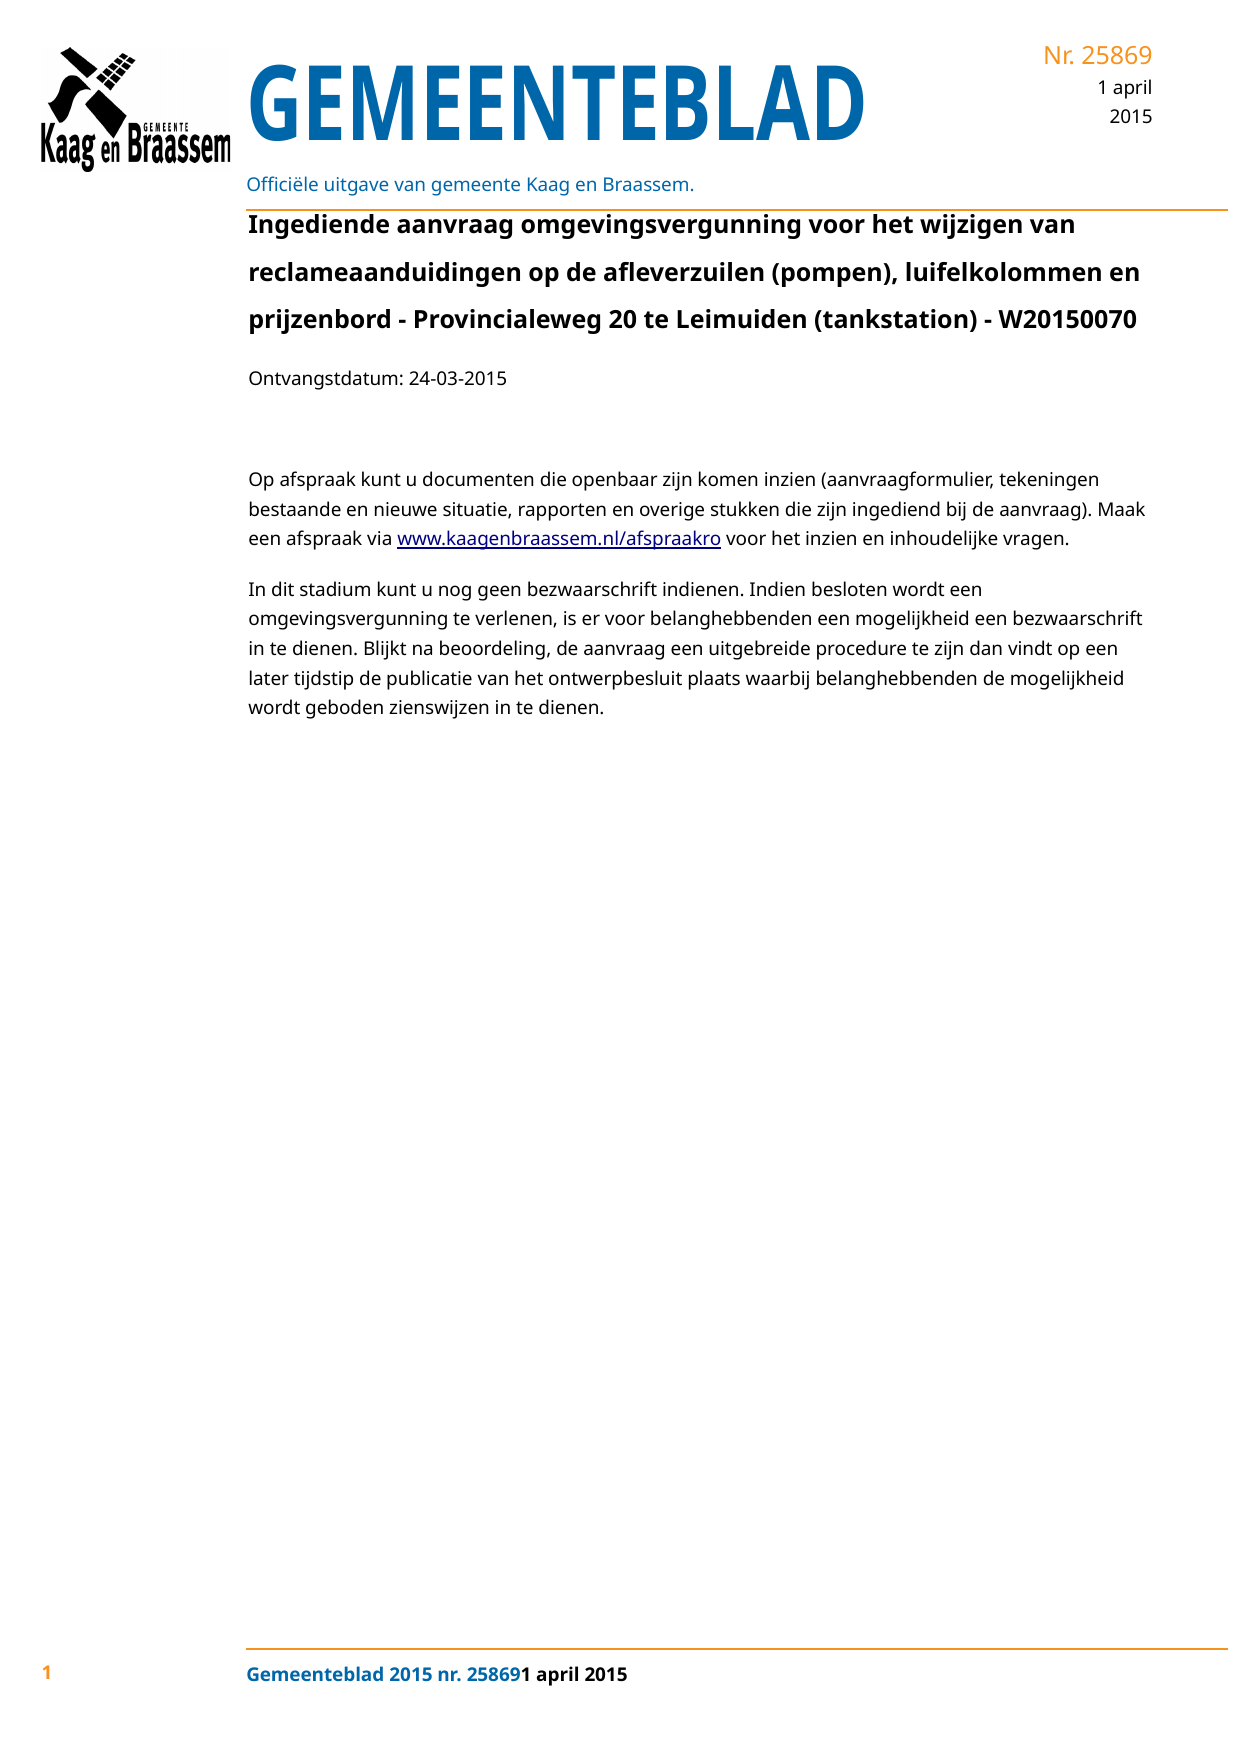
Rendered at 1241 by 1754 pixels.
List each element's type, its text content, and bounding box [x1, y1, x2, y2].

text Op afspraak kunt u documenten die openbaar zijn komen inzien (aanvraagformulier, tekeningen bestaande en nieuwe situatie, rapporten en overige stukken die zijn ingediend bij de aanvraag). Maak een afspraak via www.kaagenbraassem.nl/afspraakro voor het inzien en inhoudelijke vragen. [248, 466, 1152, 551]
picture [41, 47, 231, 172]
text Ontvangstdatum: 24-03-2015 [248, 366, 1152, 391]
text Ingediende aanvraag omgevingsvergunning voor het wijzigen van reclameaanduidingen op de afleverzuilen (pompen), luifelkolommen en prijzenbord - Provincialeweg 20 te Leimuiden (tankstation) - W20150070 [248, 211, 1152, 336]
text In dit stadium kunt u nog geen bezwaarschrift indienen. Indien besloten wordt een omgevingsvergunning te verlenen, is er voor belanghebbenden een mogelijkheid een bezwaarschrift in te dienen. Blijkt na beoordeling, de aanvraag een uitgebreide procedure te zijn dan vindt op een later tijdstip de publicatie van het ontwerpbesluit plaats waarbij belanghebbenden de mogelijkheid wordt geboden zienswijzen in te dienen. [248, 576, 1152, 720]
